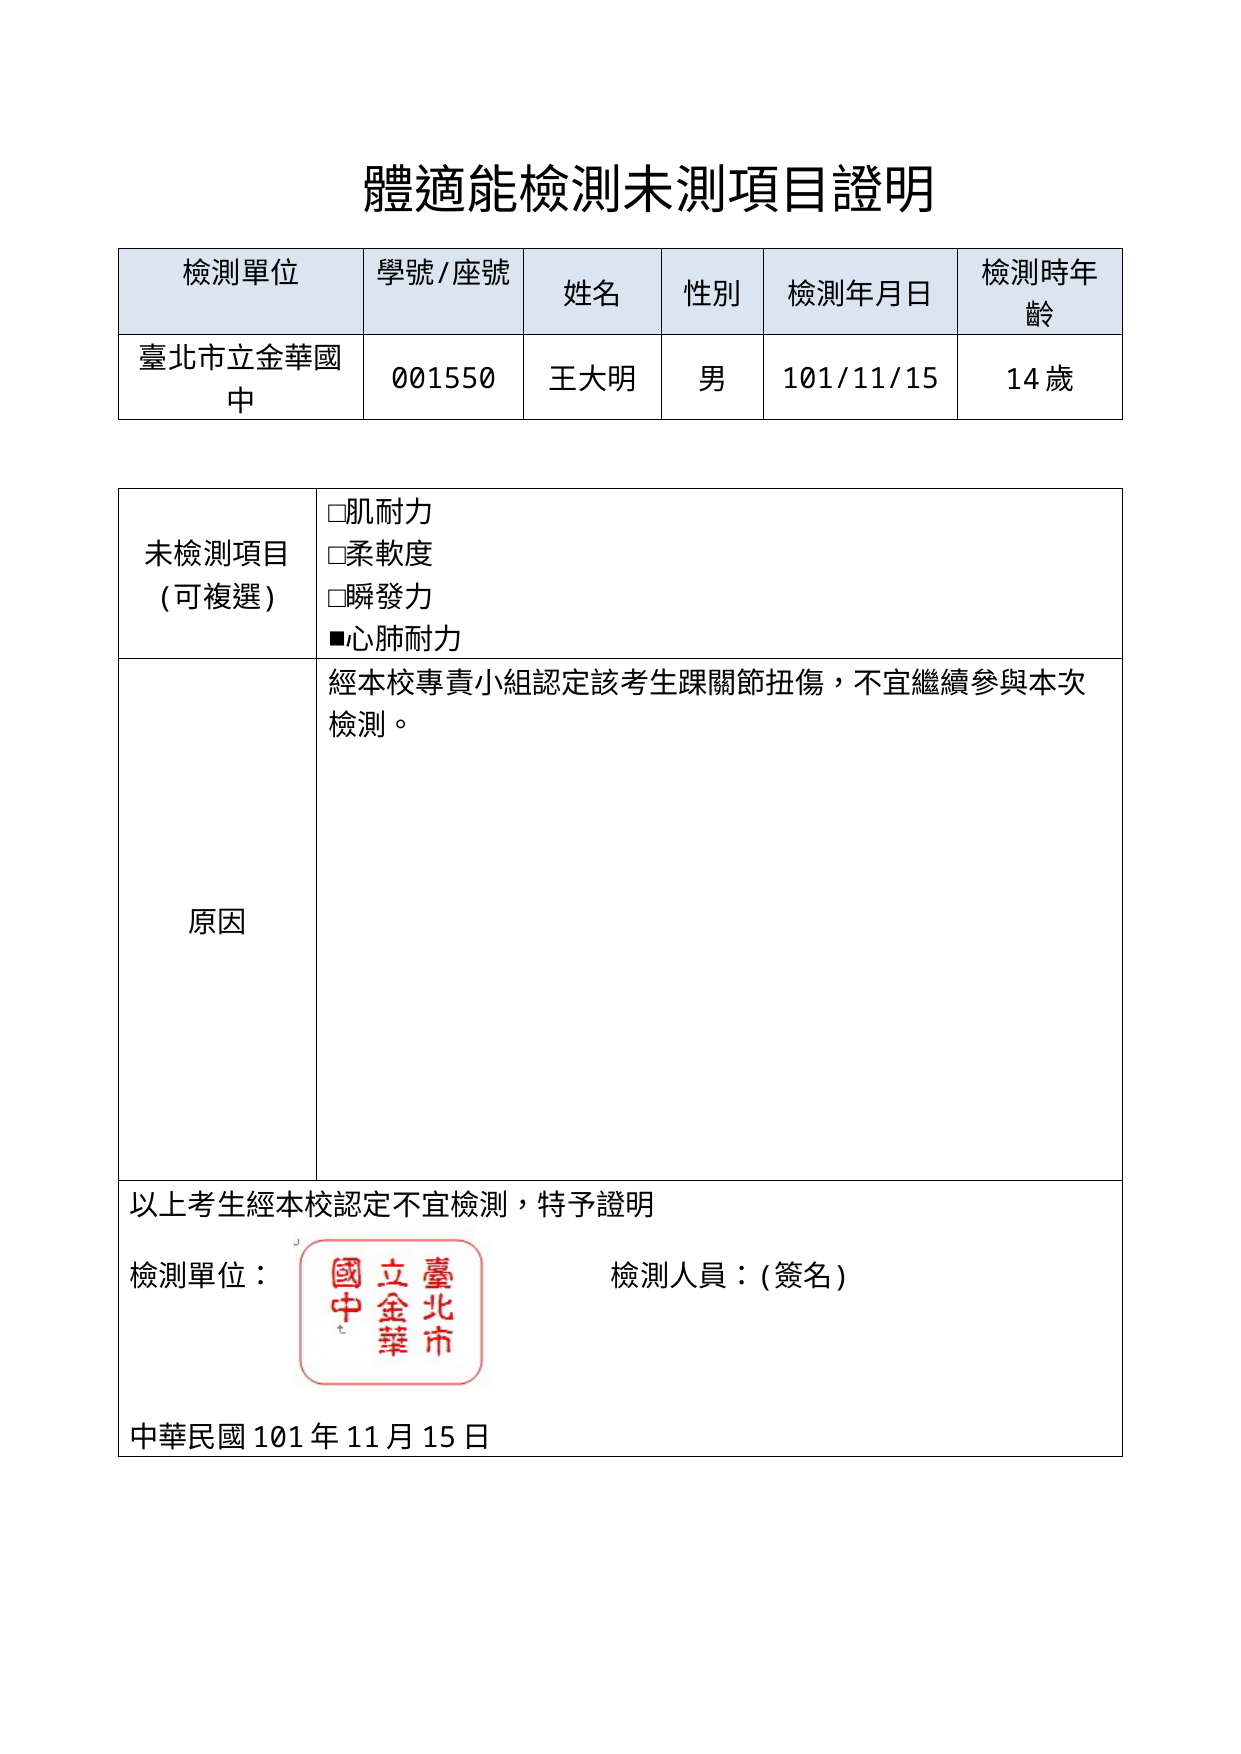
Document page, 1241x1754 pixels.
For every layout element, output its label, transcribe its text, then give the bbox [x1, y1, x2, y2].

table_cell 以上考生經本校認定不宜檢測，特予證明 檢測單位： 檢測人員：(簽名) 中華民國101年11月15日 [119, 1181, 1122, 1456]
table_cell 男 [662, 335, 763, 419]
table_cell 原因 [119, 659, 316, 1180]
table_cell 101/11/15 [764, 335, 957, 419]
table_cell 王大明 [524, 335, 661, 419]
table_cell 14歲 [958, 335, 1122, 419]
table_cell 臺北市立金華國中 [119, 335, 363, 419]
table_header 未檢測項目 (可複選) [119, 489, 316, 658]
text 體適能檢測未測項目證明 [170, 148, 1122, 223]
table_header 檢測時年齡 [958, 249, 1122, 334]
table_header 性別 [662, 249, 763, 334]
table_header 檢測年月日 [764, 249, 957, 334]
table_header 檢測單位 [119, 249, 363, 334]
table_cell 經本校專責小組認定該考生踝關節扭傷，不宜繼續參與本次檢測。 [317, 659, 1122, 1180]
table_cell 001550 [364, 335, 523, 419]
table_header 姓名 [524, 249, 661, 334]
table_header 學號/座號 [364, 249, 523, 334]
table_header □肌耐力 □柔軟度 □瞬發力 ■心肺耐力 [317, 489, 1122, 658]
